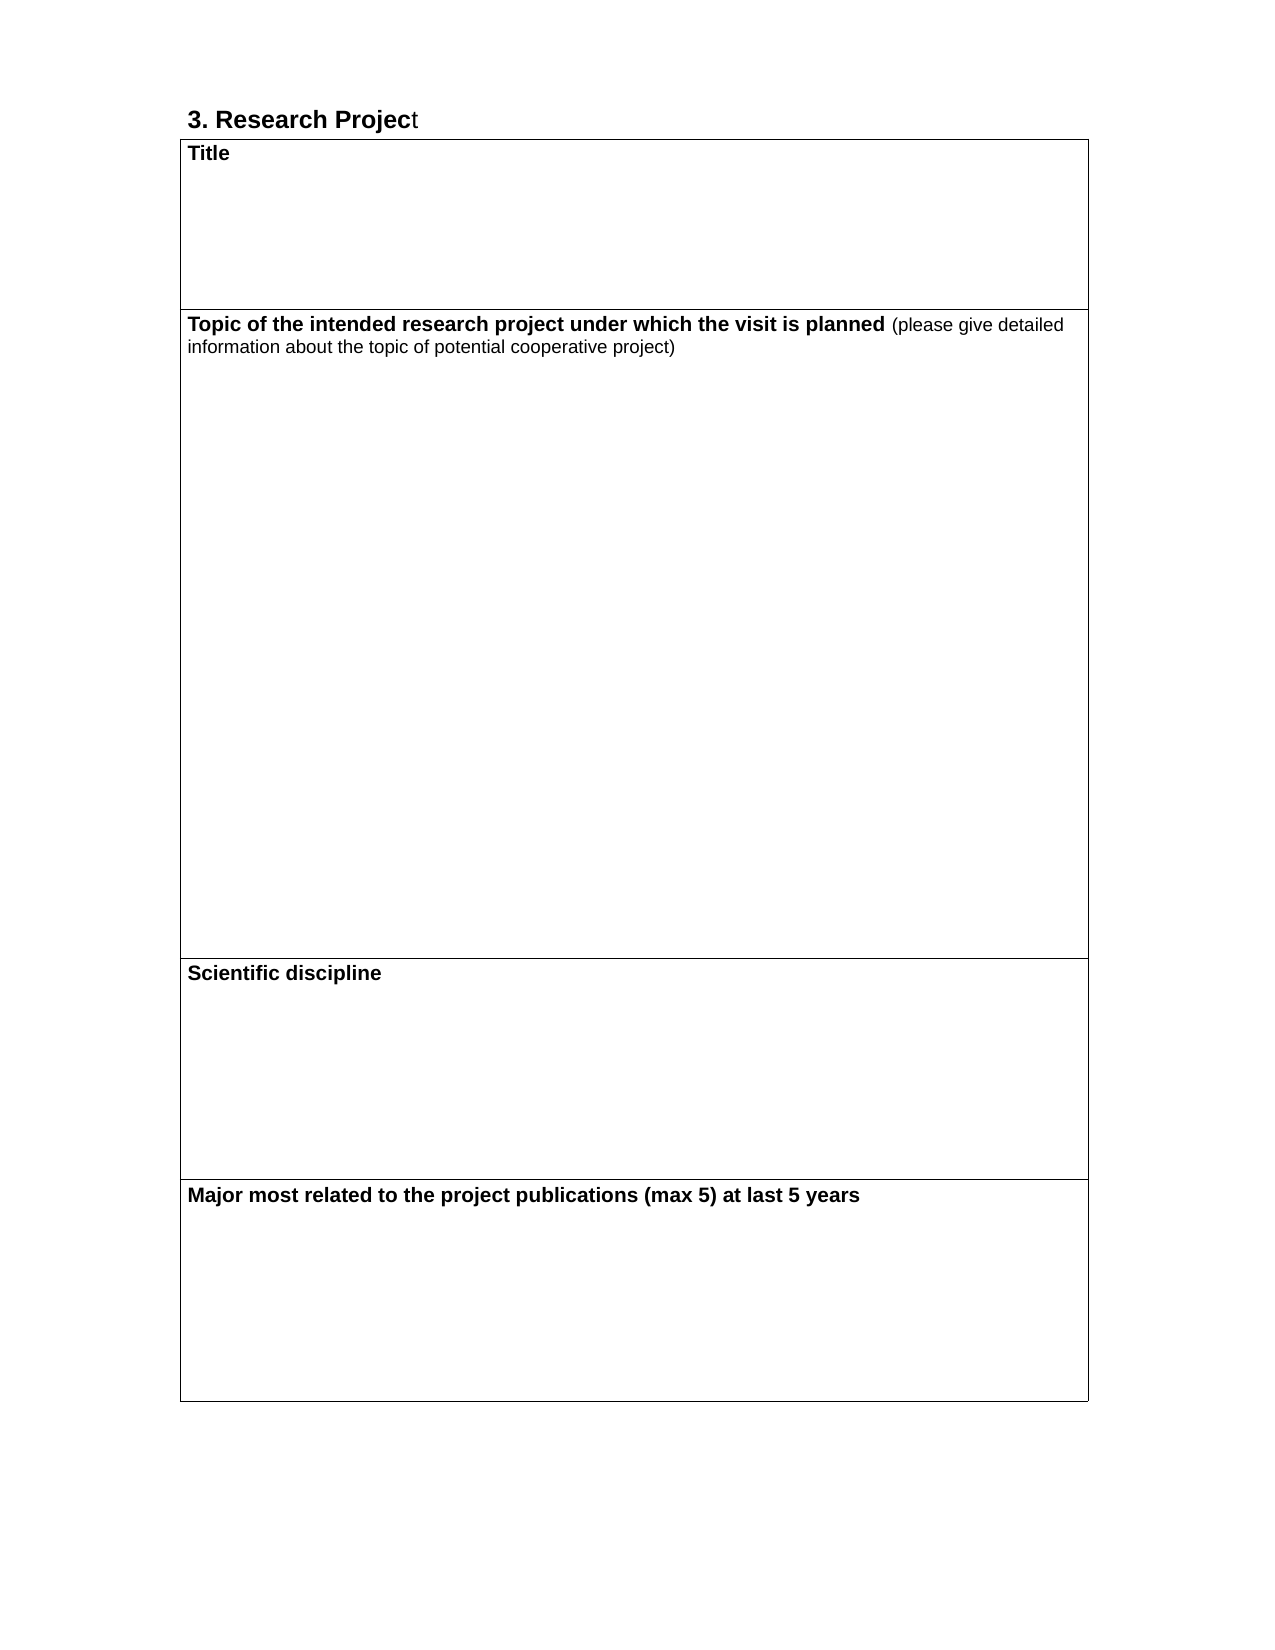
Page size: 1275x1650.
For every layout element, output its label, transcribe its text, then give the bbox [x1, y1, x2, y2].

table_header Title [181, 140, 1088, 309]
table_cell Major most related to the project publications (max 5) at last 5 years [181, 1180, 1088, 1401]
table_cell Scientific discipline [181, 959, 1088, 1179]
text 3. Research Project [187, 106, 1087, 134]
table_cell Topic of the intended research project under which the visit is planned (please give detailed information about the topic of potential cooperative project) [181, 310, 1088, 958]
